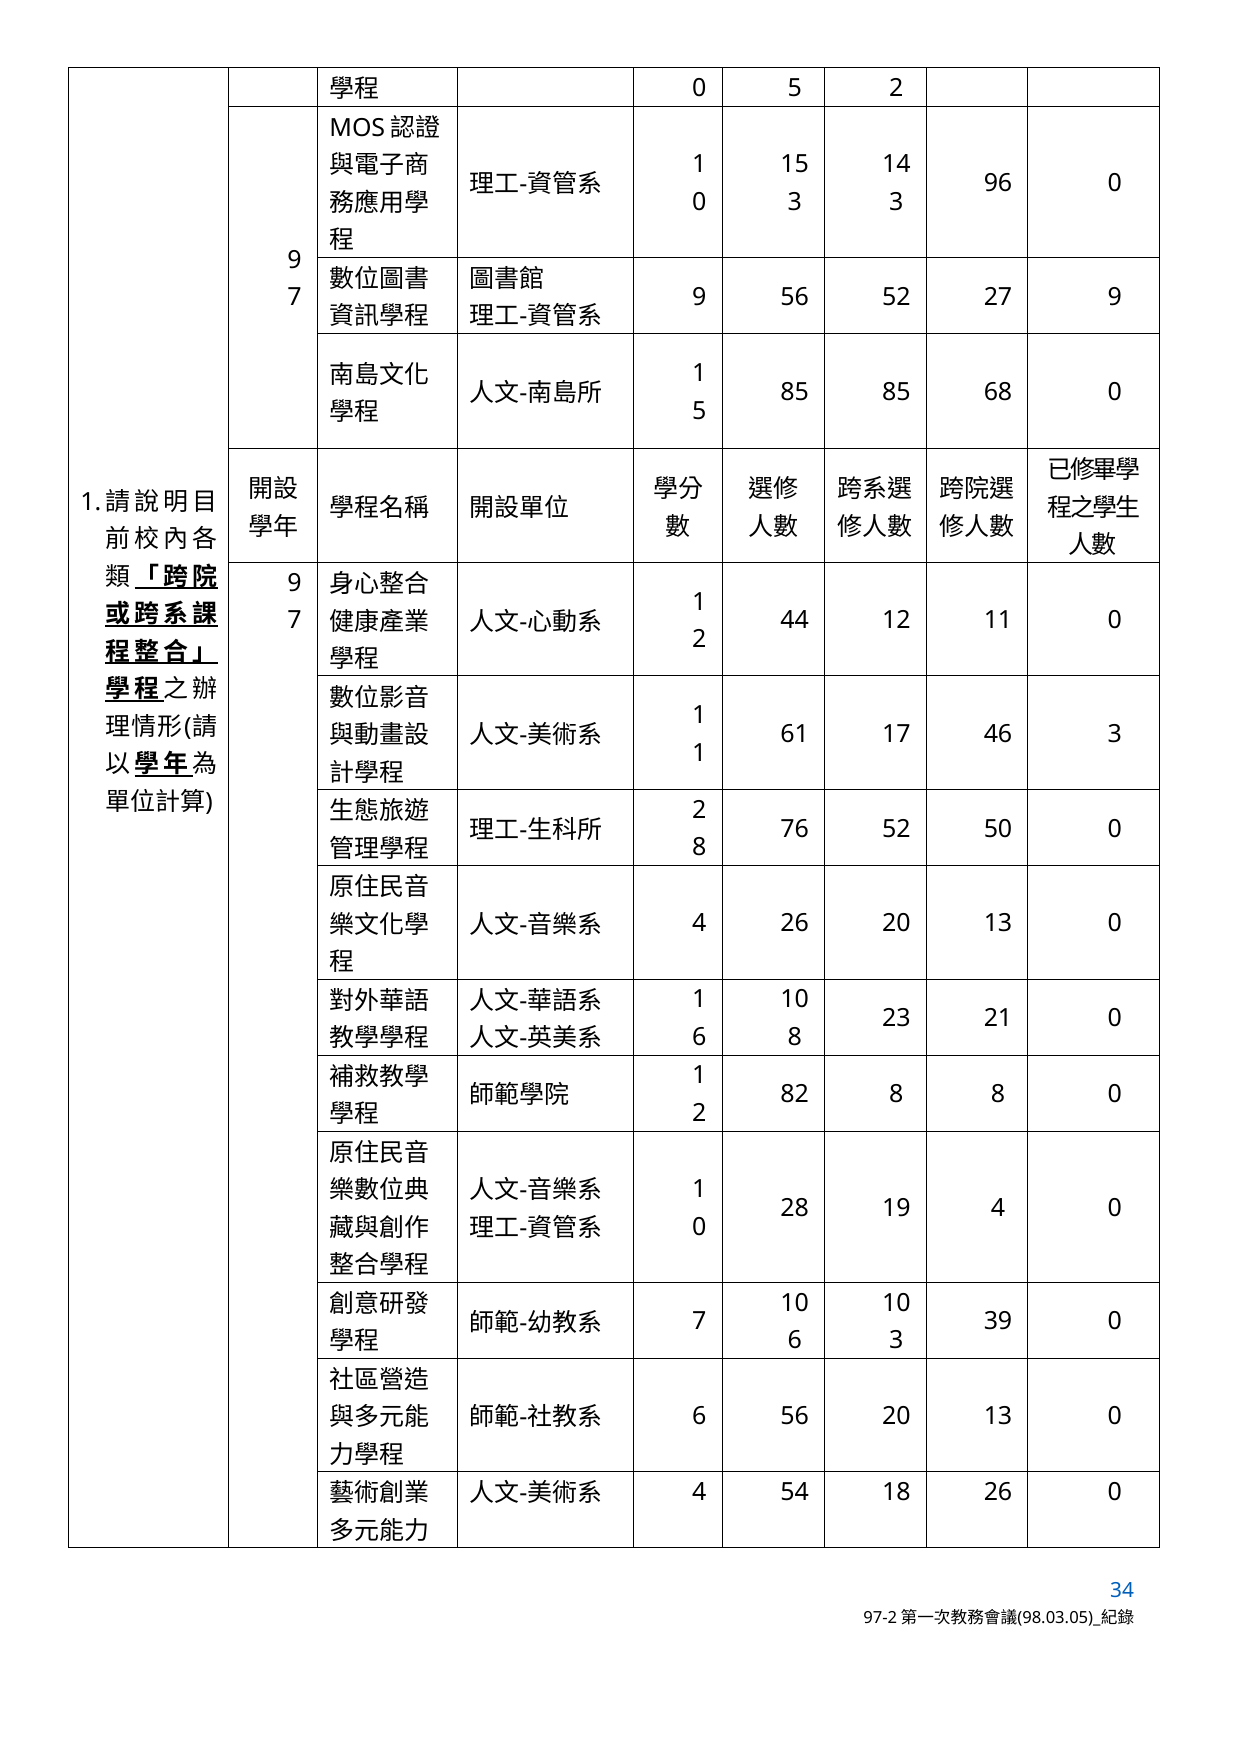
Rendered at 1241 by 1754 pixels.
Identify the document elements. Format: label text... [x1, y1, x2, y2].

table_cell 61 [723, 676, 824, 789]
table_cell 0 [1028, 563, 1159, 675]
table_cell 9 [1028, 258, 1159, 333]
table_cell 9 [634, 258, 722, 333]
table_cell 46 [927, 676, 1027, 789]
table_cell 20 [825, 1359, 926, 1471]
table_cell 人文-華語系 人文-英美系 [458, 980, 633, 1054]
table_cell 圖書館 理工-資管系 [458, 258, 633, 333]
table_cell 56 [723, 258, 824, 333]
table_cell 143 [825, 107, 926, 257]
table_cell 44 [723, 563, 824, 675]
table_cell 跨院選修人數 [927, 449, 1027, 562]
table_cell 0 [1028, 107, 1159, 257]
table_cell 補救教學學程 [318, 1056, 457, 1131]
table_cell 27 [927, 258, 1027, 333]
table_cell 20 [825, 866, 926, 978]
table_cell 26 [723, 866, 824, 978]
table_cell 17 [825, 676, 926, 789]
table_cell 96 [927, 107, 1027, 257]
table_cell 學程名稱 [318, 449, 457, 562]
table_cell 0 [1028, 866, 1159, 978]
table_cell 85 [825, 334, 926, 448]
table_cell 56 [723, 1359, 824, 1471]
table_cell 1.請說明目前校內各類「跨院或跨系課程整合」學程之辦理情形(請以學年為單位計算) [69, 68, 228, 1547]
table_cell 人文-音樂系 [458, 866, 633, 978]
table_cell 8 [825, 1056, 926, 1131]
table_cell 82 [723, 1056, 824, 1131]
table_cell 0 [1028, 334, 1159, 448]
table_cell 創意研發學程 [318, 1283, 457, 1358]
table_cell 52 [825, 258, 926, 333]
table_cell 12 [634, 563, 722, 675]
table_cell [458, 68, 633, 106]
table_cell 54 [723, 1472, 824, 1547]
table_cell 12 [634, 1056, 722, 1131]
table_cell 16 [634, 980, 722, 1054]
table_cell 社區營造與多元能力學程 [318, 1359, 457, 1471]
table_cell 18 [825, 1472, 926, 1547]
table_cell 26 [927, 1472, 1027, 1547]
table_cell 28 [723, 1132, 824, 1282]
table_cell 0 [1028, 1132, 1159, 1282]
table_cell 學分數 [634, 449, 722, 562]
table_cell 106 [723, 1283, 824, 1358]
table_cell 76 [723, 790, 824, 865]
table_cell 原住民音樂文化學程 [318, 866, 457, 978]
table_cell 生態旅遊管理學程 [318, 790, 457, 865]
table_cell 11 [927, 563, 1027, 675]
table_cell 開設單位 [458, 449, 633, 562]
table_cell 師範-幼教系 [458, 1283, 633, 1358]
table_cell 4 [634, 1472, 722, 1547]
table_cell 4 [927, 1132, 1027, 1282]
table_cell [1028, 68, 1159, 106]
table_cell 人文-美術系 [458, 676, 633, 789]
table_cell 85 [723, 334, 824, 448]
table_cell 人文-心動系 [458, 563, 633, 675]
table_cell 開設學年 [229, 449, 317, 562]
table_cell 8 [927, 1056, 1027, 1131]
table_cell 15 [634, 334, 722, 448]
table_cell MOS認證與電子商務應用學程 [318, 107, 457, 257]
table_cell 21 [927, 980, 1027, 1054]
table_cell 28 [634, 790, 722, 865]
table_cell 原住民音樂數位典藏與創作整合學程 [318, 1132, 457, 1282]
table_cell 0 [1028, 980, 1159, 1054]
table_cell 97 [229, 107, 317, 448]
table_cell [927, 68, 1027, 106]
table_cell [229, 68, 317, 106]
table_cell 學程 [318, 68, 457, 106]
table_cell 數位圖書資訊學程 [318, 258, 457, 333]
table_cell 身心整合健康產業學程 [318, 563, 457, 675]
table_cell 人文-音樂系 理工-資管系 [458, 1132, 633, 1282]
table_cell 6 [634, 1359, 722, 1471]
table_cell 68 [927, 334, 1027, 448]
table_cell 對外華語教學學程 [318, 980, 457, 1054]
table_cell 南島文化學程 [318, 334, 457, 448]
table_cell 理工-資管系 [458, 107, 633, 257]
table_cell 10 [634, 1132, 722, 1282]
table_cell 已修畢學程之學生人數 [1028, 449, 1159, 562]
table_cell 12 [825, 563, 926, 675]
table_cell 師範學院 [458, 1056, 633, 1131]
table_cell 0 [1028, 1283, 1159, 1358]
table_cell 11 [634, 676, 722, 789]
table_cell 5 [723, 68, 824, 106]
table_cell 選修 人數 [723, 449, 824, 562]
table_cell 13 [927, 866, 1027, 978]
table_cell 數位影音與動畫設計學程 [318, 676, 457, 789]
table_cell 10 [634, 107, 722, 257]
table_cell 97 [229, 563, 317, 1547]
table_cell 藝術創業多元能力 [318, 1472, 457, 1547]
table_cell 4 [634, 866, 722, 978]
table_cell 師範-社教系 [458, 1359, 633, 1471]
table_cell 2 [825, 68, 926, 106]
table_cell 0 [1028, 1359, 1159, 1471]
table_cell 52 [825, 790, 926, 865]
table_cell 3 [1028, 676, 1159, 789]
table_cell 13 [927, 1359, 1027, 1471]
table_cell 0 [634, 68, 722, 106]
table_cell 0 [1028, 1056, 1159, 1131]
table_cell 人文-南島所 [458, 334, 633, 448]
table_cell 50 [927, 790, 1027, 865]
table_cell 23 [825, 980, 926, 1054]
table_cell 人文-美術系 [458, 1472, 633, 1547]
table_cell 103 [825, 1283, 926, 1358]
table_cell 108 [723, 980, 824, 1054]
table_cell 0 [1028, 790, 1159, 865]
table_cell 跨系選修人數 [825, 449, 926, 562]
table_cell 理工-生科所 [458, 790, 633, 865]
table_cell 153 [723, 107, 824, 257]
table_cell 39 [927, 1283, 1027, 1358]
table_cell 19 [825, 1132, 926, 1282]
table_cell 0 [1028, 1472, 1159, 1547]
table_cell 7 [634, 1283, 722, 1358]
